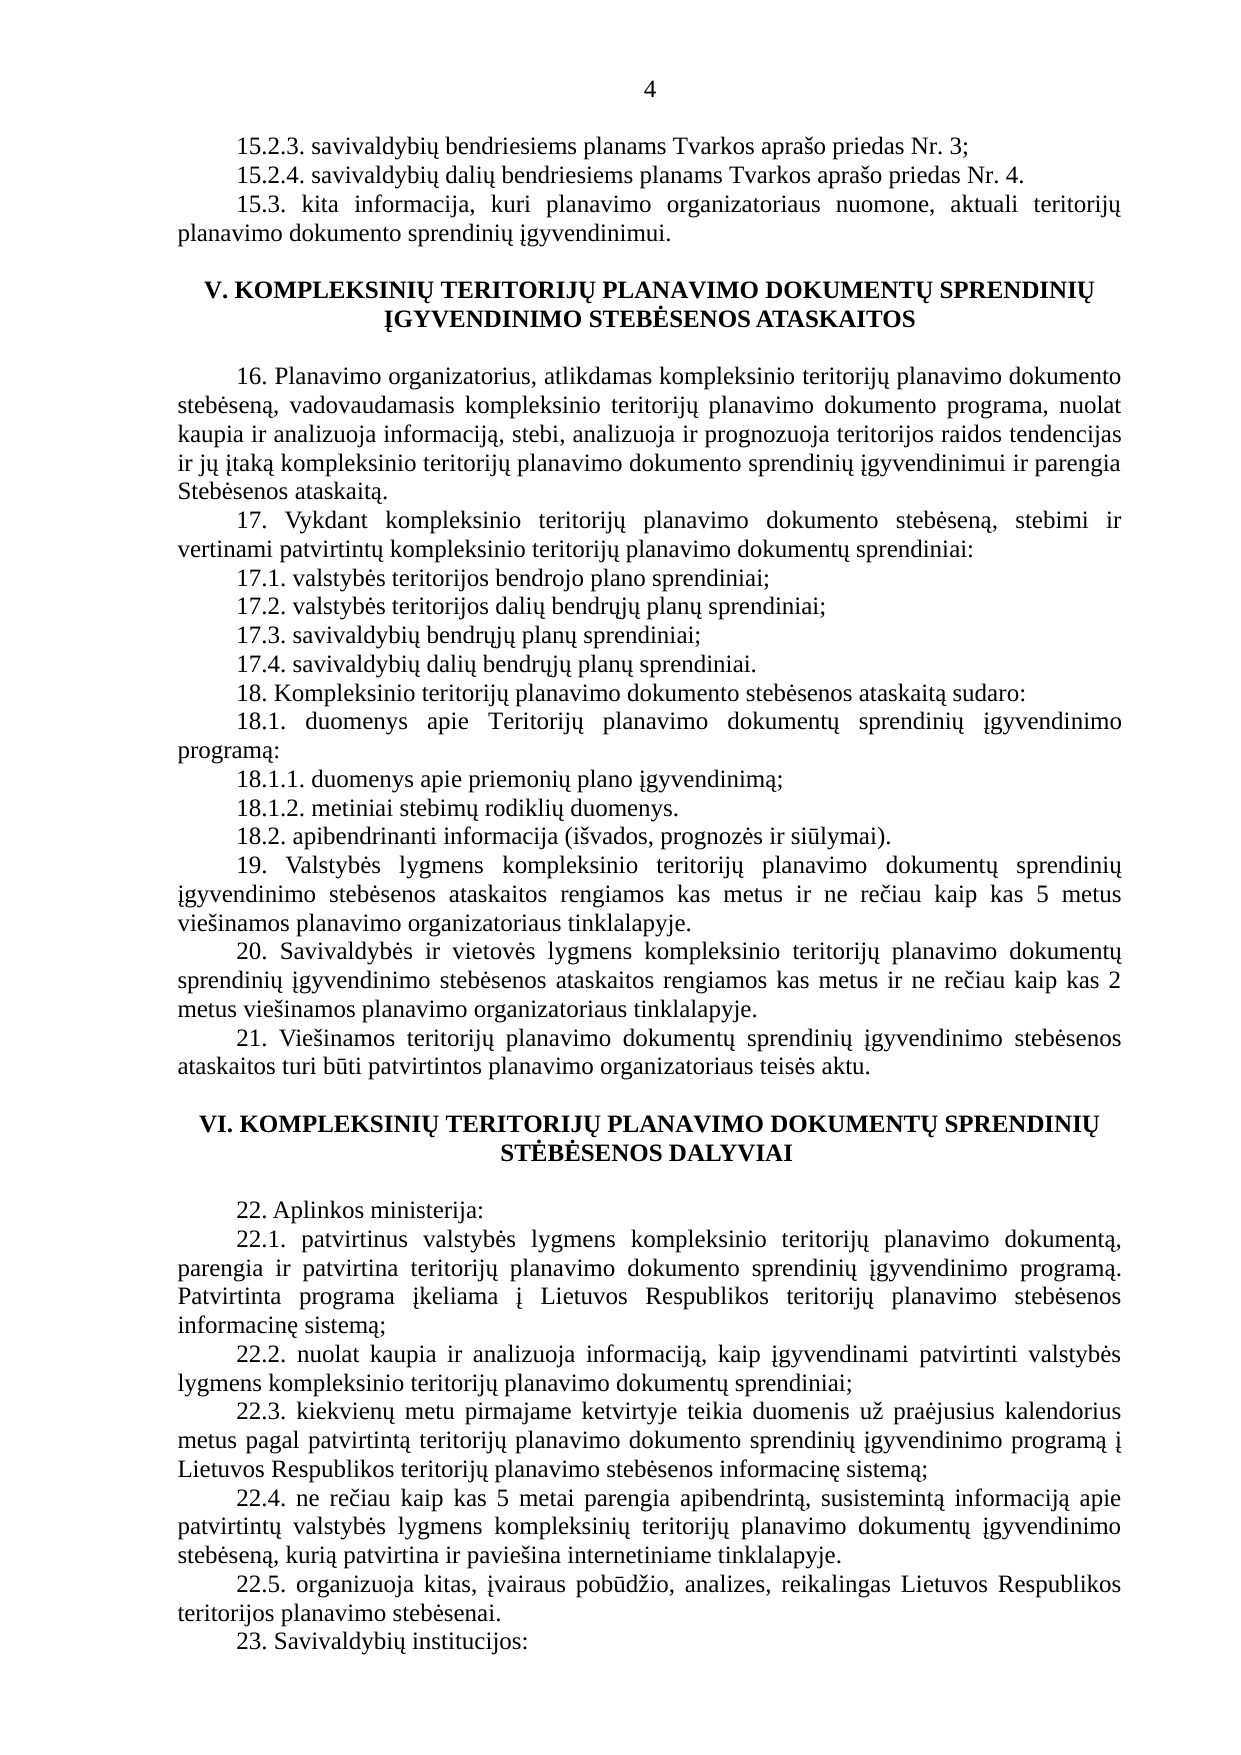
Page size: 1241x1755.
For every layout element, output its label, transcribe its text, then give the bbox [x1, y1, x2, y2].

text 18.1.1. duomenys apie priemonių plano įgyvendinimą; [177, 764, 1122, 793]
text 23. Savivaldybių institucijos: [177, 1626, 1122, 1655]
text 17.1. valstybės teritorijos bendrojo plano sprendiniai; [177, 563, 1122, 591]
text 18. Kompleksinio teritorijų planavimo dokumento stebėsenos ataskaitą sudaro: [177, 678, 1122, 706]
text 18.2. apibendrinanti informacija (išvados, prognozės ir siūlymai). [177, 821, 1122, 850]
text 21. Viešinamos teritorijų planavimo dokumentų sprendinių įgyvendinimo stebėsenos ataskaitos turi būti patvirtintos planavimo organizatoriaus teisės aktu. [177, 1023, 1122, 1080]
text 16. Planavimo organizatorius, atlikdamas kompleksinio teritorijų planavimo dokumento stebėseną, vadovaudamasis kompleksinio teritorijų planavimo dokumento programa, nuolat kaupia ir analizuoja informaciją, stebi, analizuoja ir prognozuoja teritorijos raidos tendencijas ir jų įtaką kompleksinio teritorijų planavimo dokumento sprendinių įgyvendinimui ir parengia Stebėsenos ataskaitą. [177, 361, 1122, 505]
text 18.1.2. metiniai stebimų rodiklių duomenys. [177, 793, 1122, 821]
text 22.4. ne rečiau kaip kas 5 metai parengia apibendrintą, susistemintą informaciją apie patvirtintų valstybės lygmens kompleksinių teritorijų planavimo dokumentų įgyvendinimo stebėseną, kurią patvirtina ir paviešina internetiniame tinklalapyje. [177, 1483, 1122, 1569]
text 17.2. valstybės teritorijos dalių bendrųjų planų sprendiniai; [177, 591, 1122, 620]
text 15.2.4. savivaldybių dalių bendriesiems planams Tvarkos aprašo priedas Nr. 4. [177, 160, 1122, 189]
text 22.2. nuolat kaupia ir analizuoja informaciją, kaip įgyvendinami patvirtinti valstybės lygmens kompleksinio teritorijų planavimo dokumentų sprendiniai; [177, 1339, 1122, 1396]
text 20. Savivaldybės ir vietovės lygmens kompleksinio teritorijų planavimo dokumentų sprendinių įgyvendinimo stebėsenos ataskaitos rengiamos kas metus ir ne rečiau kaip kas 2 metus viešinamos planavimo organizatoriaus tinklalapyje. [177, 936, 1122, 1023]
text 17.3. savivaldybių bendrųjų planų sprendiniai; [177, 620, 1122, 649]
text 22.1. patvirtinus valstybės lygmens kompleksinio teritorijų planavimo dokumentą, parengia ir patvirtina teritorijų planavimo dokumento sprendinių įgyvendinimo programą. Patvirtinta programa įkeliama į Lietuvos Respublikos teritorijų planavimo stebėsenos informacinę sistemą; [177, 1224, 1122, 1339]
text 17.4. savivaldybių dalių bendrųjų planų sprendiniai. [177, 649, 1122, 678]
text VI. kompleksinių teritorijų planavimo dokumentų sprendinių STĖBĖSENOS DALYVIAI [177, 1109, 1122, 1166]
text 22.3. kiekvienų metu pirmajame ketvirtyje teikia duomenis už praėjusius kalendorius metus pagal patvirtintą teritorijų planavimo dokumento sprendinių įgyvendinimo programą į Lietuvos Respublikos teritorijų planavimo stebėsenos informacinę sistemą; [177, 1396, 1122, 1483]
text V. kompleksinių teritorijų planavimo dokumentų sprendinių įgyvendinimo STEBĖSENOS ATASKAITOS [177, 275, 1122, 333]
text 22.5. organizuoja kitas, įvairaus pobūdžio, analizes, reikalingas Lietuvos Respublikos teritorijos planavimo stebėsenai. [177, 1569, 1122, 1626]
text 18.1. duomenys apie Teritorijų planavimo dokumentų sprendinių įgyvendinimo programą: [177, 706, 1122, 764]
text 19. Valstybės lygmens kompleksinio teritorijų planavimo dokumentų sprendinių įgyvendinimo stebėsenos ataskaitos rengiamos kas metus ir ne rečiau kaip kas 5 metus viešinamos planavimo organizatoriaus tinklalapyje. [177, 850, 1122, 936]
text 15.2.3. savivaldybių bendriesiems planams Tvarkos aprašo priedas Nr. 3; [177, 131, 1122, 160]
text 15.3. kita informacija, kuri planavimo organizatoriaus nuomone, aktuali teritorijų planavimo dokumento sprendinių įgyvendinimui. [177, 189, 1122, 246]
text 22. Aplinkos ministerija: [177, 1195, 1122, 1224]
text 17. Vykdant kompleksinio teritorijų planavimo dokumento stebėseną, stebimi ir vertinami patvirtintų kompleksinio teritorijų planavimo dokumentų sprendiniai: [177, 505, 1122, 563]
